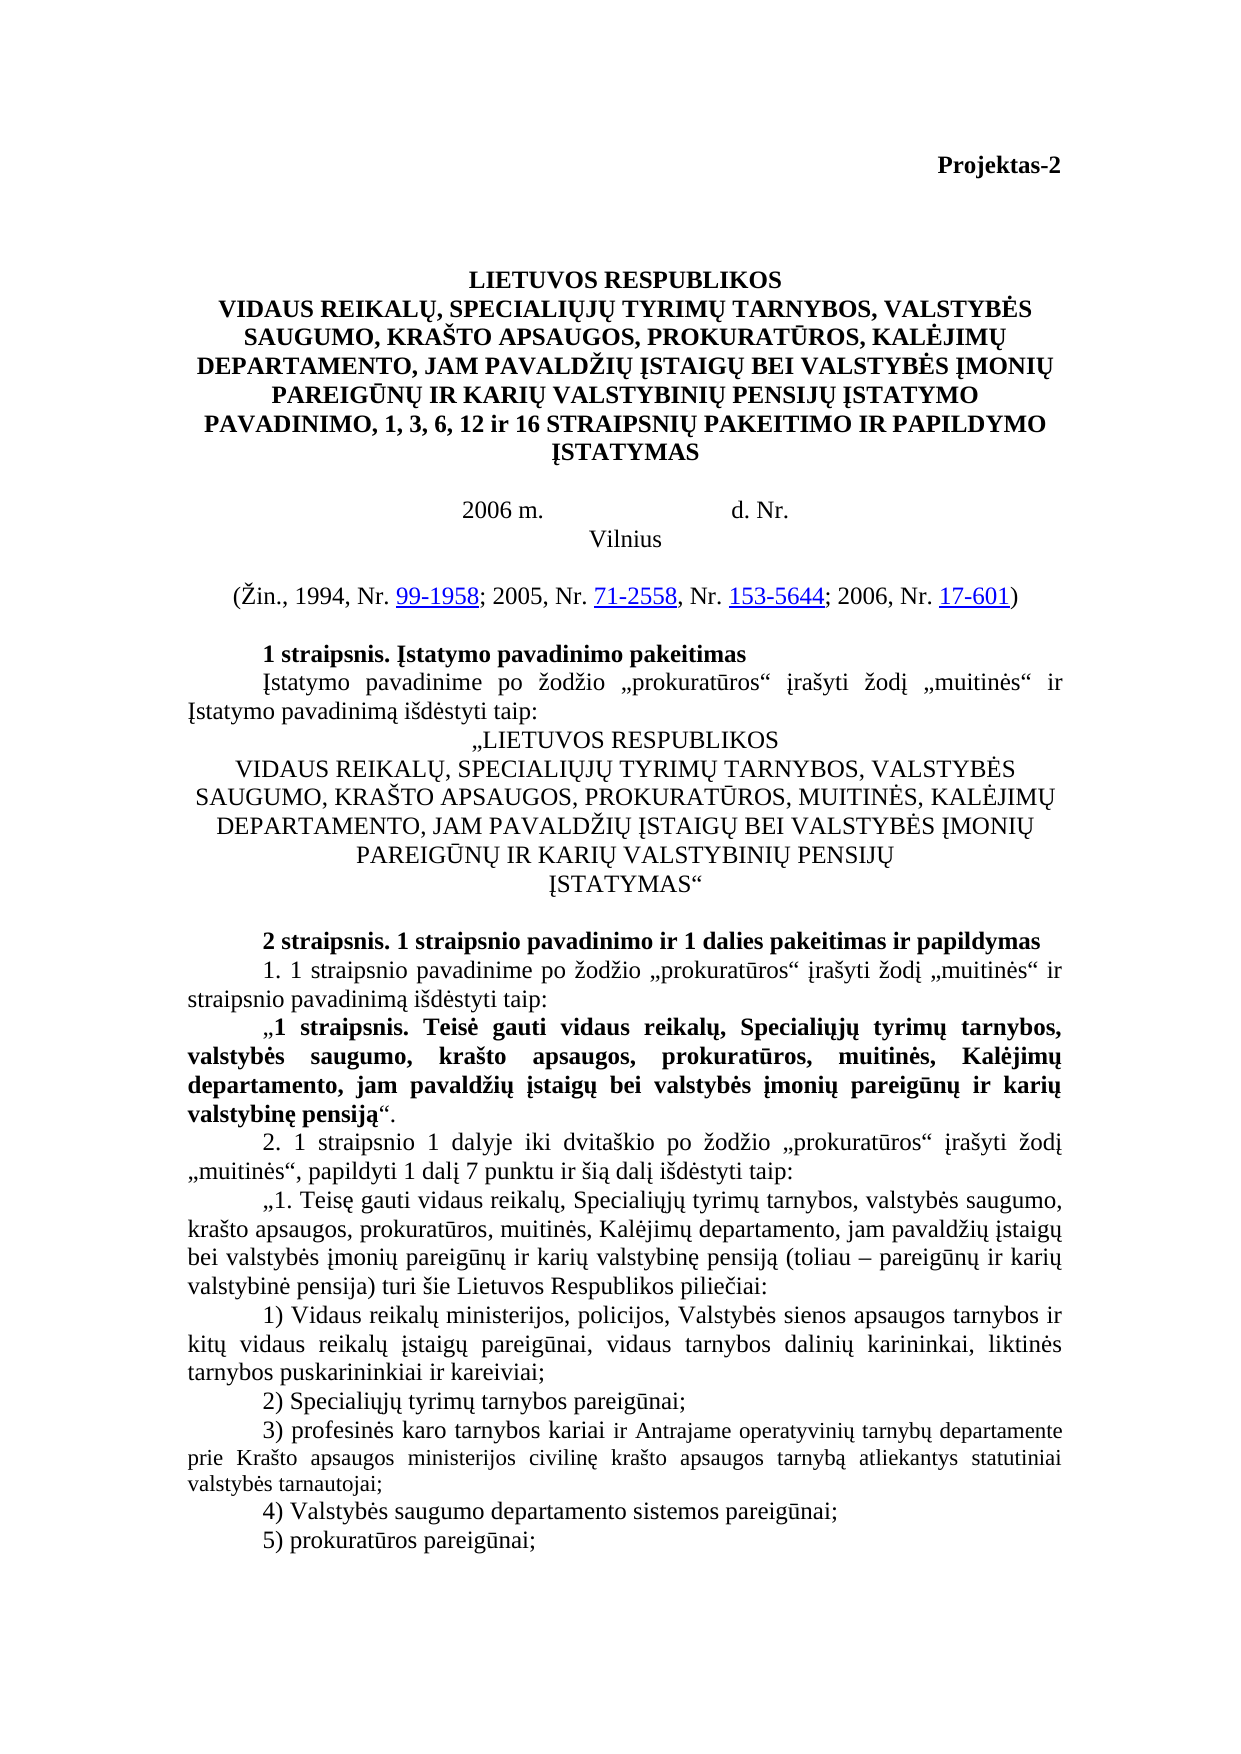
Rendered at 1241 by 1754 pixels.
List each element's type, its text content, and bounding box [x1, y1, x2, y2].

text VIDAUS REIKALŲ, SPECIALIŲJŲ TYRIMŲ TARNYBOS, VALSTYBĖS SAUGUMO, KRAŠTO APSAUGOS, PROKURATŪROS, MUITINĖS, KALĖJIMŲ DEPARTAMENTO, JAM PAVALDŽIŲ ĮSTAIGŲ BEI VALSTYBĖS ĮMONIŲ PAREIGŪNŲ IR KARIŲ VALSTYBINIŲ PENSIJŲ [187, 754, 1063, 869]
text 2006 m. d. Nr. [187, 495, 1063, 524]
text „LIETUVOS RESPUBLIKOS [187, 725, 1063, 754]
text Projektas-2 [712, 150, 1063, 179]
text ĮSTATYMAS“ [187, 869, 1063, 897]
text 3) profesinės karo tarnybos kariai ir Antrajame operatyvinių tarnybų departamente prie Krašto apsaugos ministerijos civilinę krašto apsaugos tarnybą atliekantys statutiniai valstybės tarnautojai; [187, 1415, 1063, 1496]
text ĮSTATYMAS [187, 437, 1063, 466]
text 1. 1 straipsnio pavadinime po žodžio „prokuratūros“ įrašyti žodį „muitinės“ ir straipsnio pavadinimą išdėstyti taip: [187, 955, 1063, 1012]
text 4) Valstybės saugumo departamento sistemos pareigūnai; [187, 1496, 1063, 1525]
text 2) Specialiųjų tyrimų tarnybos pareigūnai; [187, 1386, 1063, 1415]
text LIETUVOS RESPUBLIKOS [187, 265, 1063, 294]
text VIDAUS REIKALŲ, SPECIALIŲJŲ TYRIMŲ TARNYBOS, VALSTYBĖS SAUGUMO, KRAŠTO APSAUGOS, PROKURATŪROS, KALĖJIMŲ DEPARTAMENTO, JAM PAVALDŽIŲ ĮSTAIGŲ BEI VALSTYBĖS ĮMONIŲ PAREIGŪNŲ IR KARIŲ VALSTYBINIŲ PENSIJŲ ĮSTATYMO PAVADINIMO, 1, 3, 6, 12 ir 16 STRAIPSNIŲ PAKEITIMO IR PAPILDYMO [187, 294, 1063, 437]
text 2 straipsnis. 1 straipsnio pavadinimo ir 1 dalies pakeitimas ir papildymas [187, 926, 1063, 955]
text 1 straipsnis. Įstatymo pavadinimo pakeitimas [187, 639, 1063, 667]
text Įstatymo pavadinime po žodžio „prokuratūros“ įrašyti žodį „muitinės“ ir Įstatymo pavadinimą išdėstyti taip: [187, 667, 1063, 725]
text (Žin., 1994, Nr. 99-1958; 2005, Nr. 71-2558, Nr. 153-5644; 2006, Nr. 17-601) [187, 581, 1063, 610]
text 5) prokuratūros pareigūnai; [187, 1525, 1063, 1554]
text 1) Vidaus reikalų ministerijos, policijos, Valstybės sienos apsaugos tarnybos ir kitų vidaus reikalų įstaigų pareigūnai, vidaus tarnybos dalinių karininkai, liktinės tarnybos puskarininkiai ir kareiviai; [187, 1300, 1063, 1386]
text 2. 1 straipsnio 1 dalyje iki dvitaškio po žodžio „prokuratūros“ įrašyti žodį „muitinės“, papildyti 1 dalį 7 punktu ir šią dalį išdėstyti taip: [187, 1127, 1063, 1185]
text Vilnius [187, 524, 1063, 552]
text „1 straipsnis. Teisė gauti vidaus reikalų, Specialiųjų tyrimų tarnybos, valstybės saugumo, krašto apsaugos, prokuratūros, muitinės, Kalėjimų departamento, jam pavaldžių įstaigų bei valstybės įmonių pareigūnų ir karių valstybinę pensiją“. [187, 1012, 1063, 1127]
text „1. Teisę gauti vidaus reikalų, Specialiųjų tyrimų tarnybos, valstybės saugumo, krašto apsaugos, prokuratūros, muitinės, Kalėjimų departamento, jam pavaldžių įstaigų bei valstybės įmonių pareigūnų ir karių valstybinę pensiją (toliau – pareigūnų ir karių valstybinė pensija) turi šie Lietuvos Respublikos piliečiai: [187, 1185, 1063, 1300]
